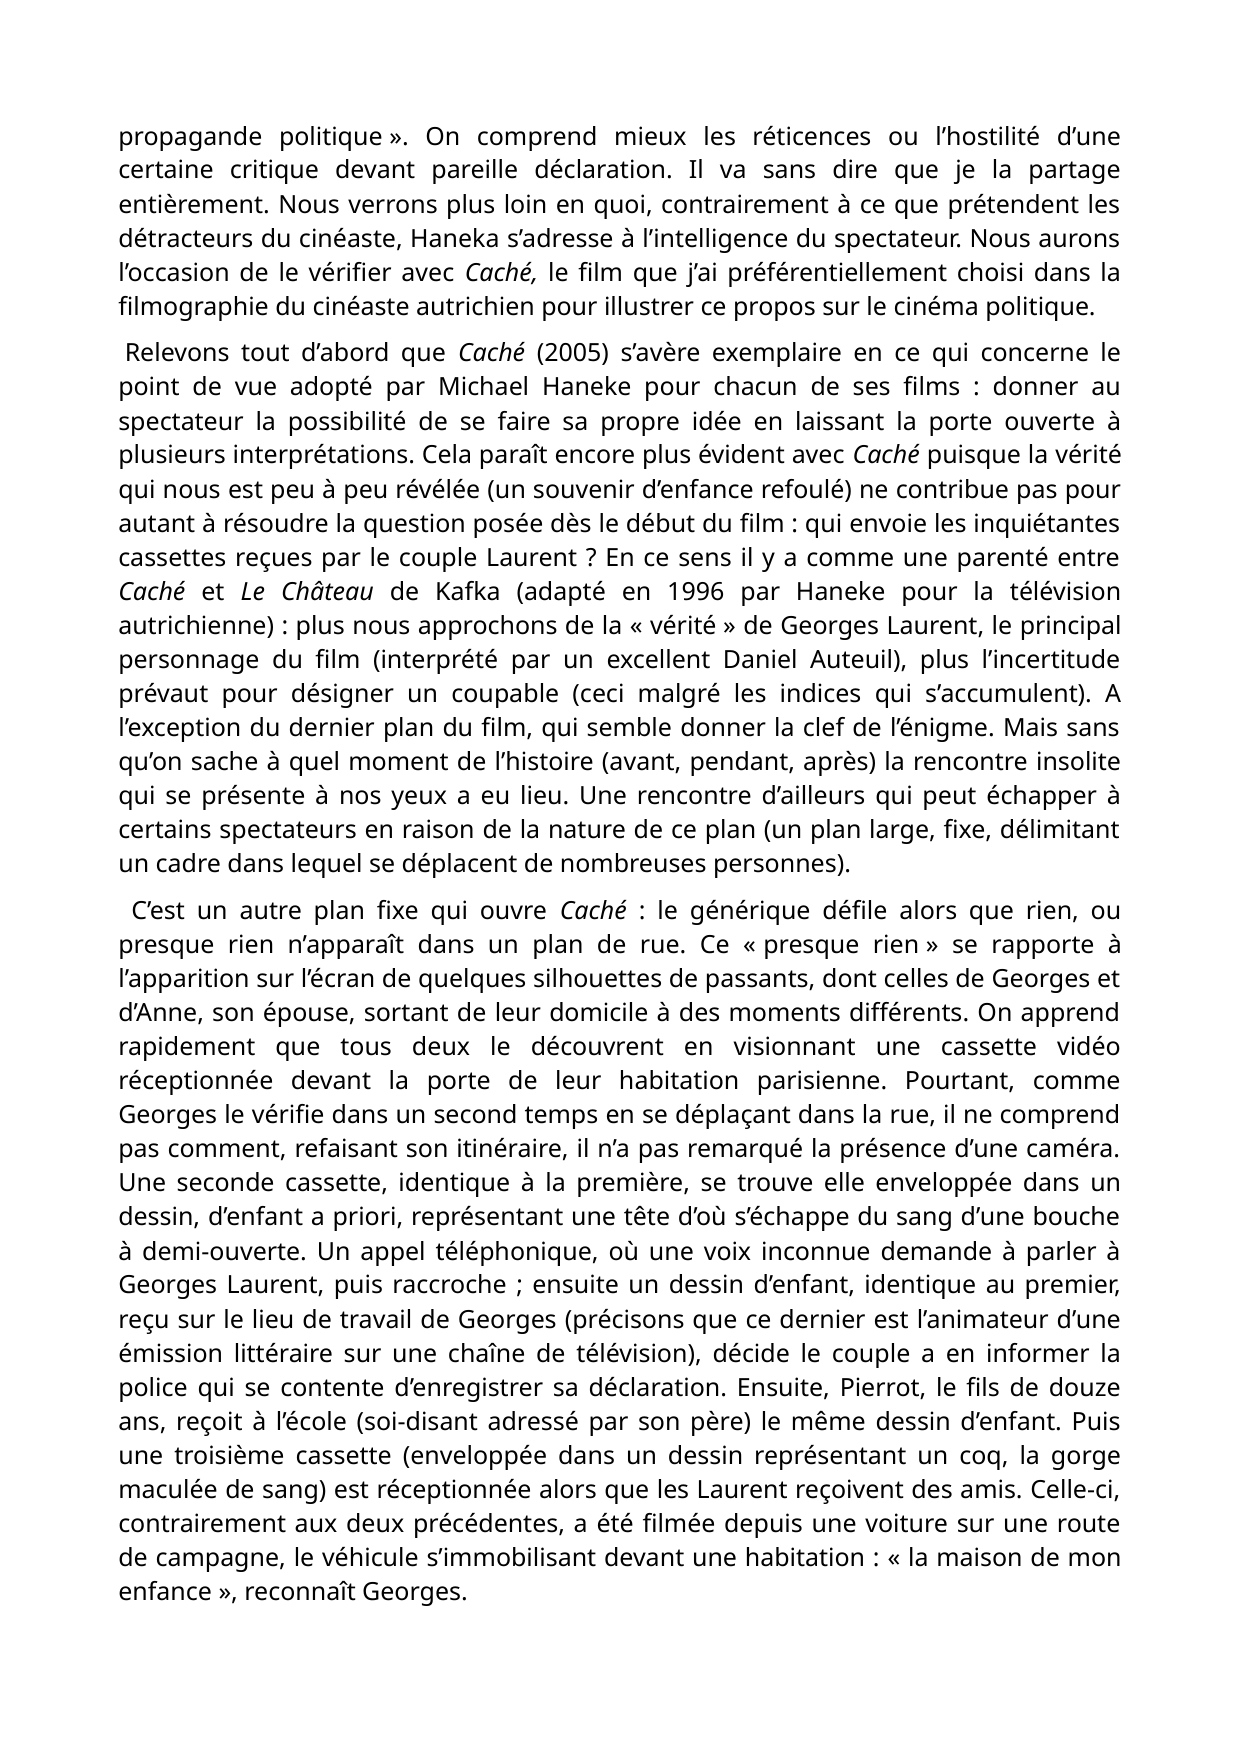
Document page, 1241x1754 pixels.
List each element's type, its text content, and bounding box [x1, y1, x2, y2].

text C’est un autre plan fixe qui ouvre Caché : le générique défile alors que rien, ou presque rien n’apparaît dans un plan de rue. Ce « presque rien » se rapporte à l’apparition sur l’écran de quelques silhouettes de passants, dont celles de Georges et d’Anne, son épouse, sortant de leur domicile à des moments différents. On apprend rapidement que tous deux le découvrent en visionnant une cassette vidéo réceptionnée devant la porte de leur habitation parisienne. Pourtant, comme Georges le vérifie dans un second temps en se déplaçant dans la rue, il ne comprend pas comment, refaisant son itinéraire, il n’a pas remarqué la présence d’une caméra. Une seconde cassette, identique à la première, se trouve elle enveloppée dans un dessin, d’enfant a priori, représentant une tête d’où s’échappe du sang d’une bouche à demi-ouverte. Un appel téléphonique, où une voix inconnue demande à parler à Georges Laurent, puis raccroche ; ensuite un dessin d’enfant, identique au premier, reçu sur le lieu de travail de Georges (précisons que ce dernier est l’animateur d’une émission littéraire sur une chaîne de télévision), décide le couple a en informer la police qui se contente d’enregistrer sa déclaration. Ensuite, Pierrot, le fils de douze ans, reçoit à l’école (soi-disant adressé par son père) le même dessin d’enfant. Puis une troisième cassette (enveloppée dans un dessin représentant un coq, la gorge maculée de sang) est réceptionnée alors que les Laurent reçoivent des amis. Celle-ci, contrairement aux deux précédentes, a été filmée depuis une voiture sur une route de campagne, le véhicule s’immobilisant devant une habitation : « la maison de mon enfance », reconnaît Georges. [118, 892, 1122, 1608]
text propagande politique ». On comprend mieux les réticences ou l’hostilité d’une certaine critique devant pareille déclaration. Il va sans dire que je la partage entièrement. Nous verrons plus loin en quoi, contrairement à ce que prétendent les détracteurs du cinéaste, Haneka s’adresse à l’intelligence du spectateur. Nous aurons l’occasion de le vérifier avec Caché, le film que j’ai préférentiellement choisi dans la filmographie du cinéaste autrichien pour illustrer ce propos sur le cinéma politique. [118, 118, 1122, 322]
text Relevons tout d’abord que Caché (2005) s’avère exemplaire en ce qui concerne le point de vue adopté par Michael Haneke pour chacun de ses films : donner au spectateur la possibilité de se faire sa propre idée en laissant la porte ouverte à plusieurs interprétations. Cela paraît encore plus évident avec Caché puisque la vérité qui nous est peu à peu révélée (un souvenir d’enfance refoulé) ne contribue pas pour autant à résoudre la question posée dès le début du film : qui envoie les inquiétantes cassettes reçues par le couple Laurent ? En ce sens il y a comme une parenté entre Caché et Le Château de Kafka (adapté en 1996 par Haneke pour la télévision autrichienne) : plus nous approchons de la « vérité » de Georges Laurent, le principal personnage du film (interprété par un excellent Daniel Auteuil), plus l’incertitude prévaut pour désigner un coupable (ceci malgré les indices qui s’accumulent). A l’exception du dernier plan du film, qui semble donner la clef de l’énigme. Mais sans qu’on sache à quel moment de l’histoire (avant, pendant, après) la rencontre insolite qui se présente à nos yeux a eu lieu. Une rencontre d’ailleurs qui peut échapper à certains spectateurs en raison de la nature de ce plan (un plan large, fixe, délimitant un cadre dans lequel se déplacent de nombreuses personnes). [118, 335, 1122, 880]
